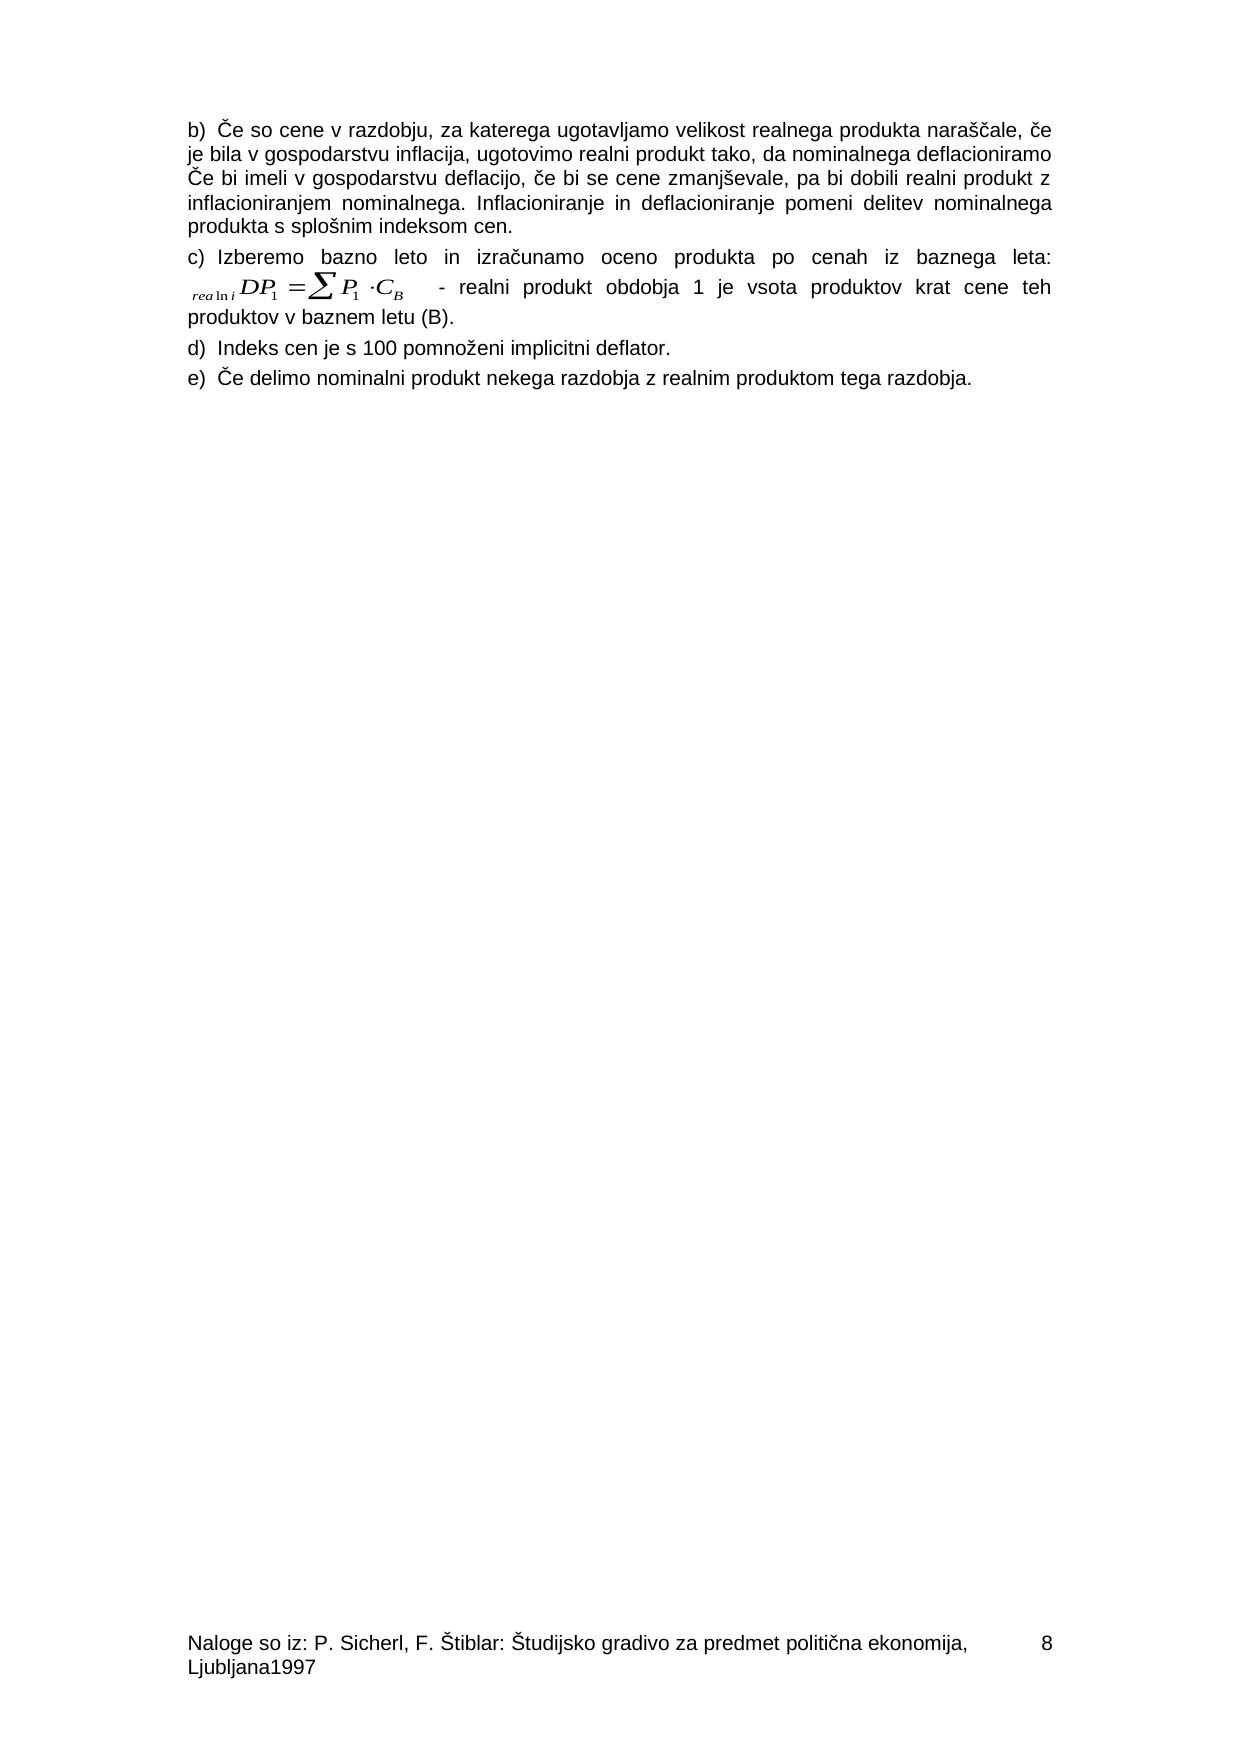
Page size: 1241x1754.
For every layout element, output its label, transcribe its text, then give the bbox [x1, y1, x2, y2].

list Če delimo nominalni produkt nekega razdobja z realnim produktom tega razdobja. [187, 366, 1053, 390]
list Indeks cen je s 100 pomnoženi implicitni deflator. [187, 336, 1053, 360]
list Izberemo bazno leto in izračunamo oceno produkta po cenah iz baznega leta: - realni produkt obdobja 1 je vsota produktov krat cene teh produktov v baznem letu (B). [187, 245, 1053, 329]
list Če so cene v razdobju, za katerega ugotavljamo velikost realnega produkta naraščale, če je bila v gospodarstvu inflacija, ugotovimo realni produkt tako, da nominalnega deflacioniramo Če bi imeli v gospodarstvu deflacijo, če bi se cene zmanjševale, pa bi dobili realni produkt z inflacioniranjem nominalnega. Inflacioniranje in deflacioniranje pomeni delitev nominalnega produkta s splošnim indeksom cen. [187, 118, 1053, 238]
